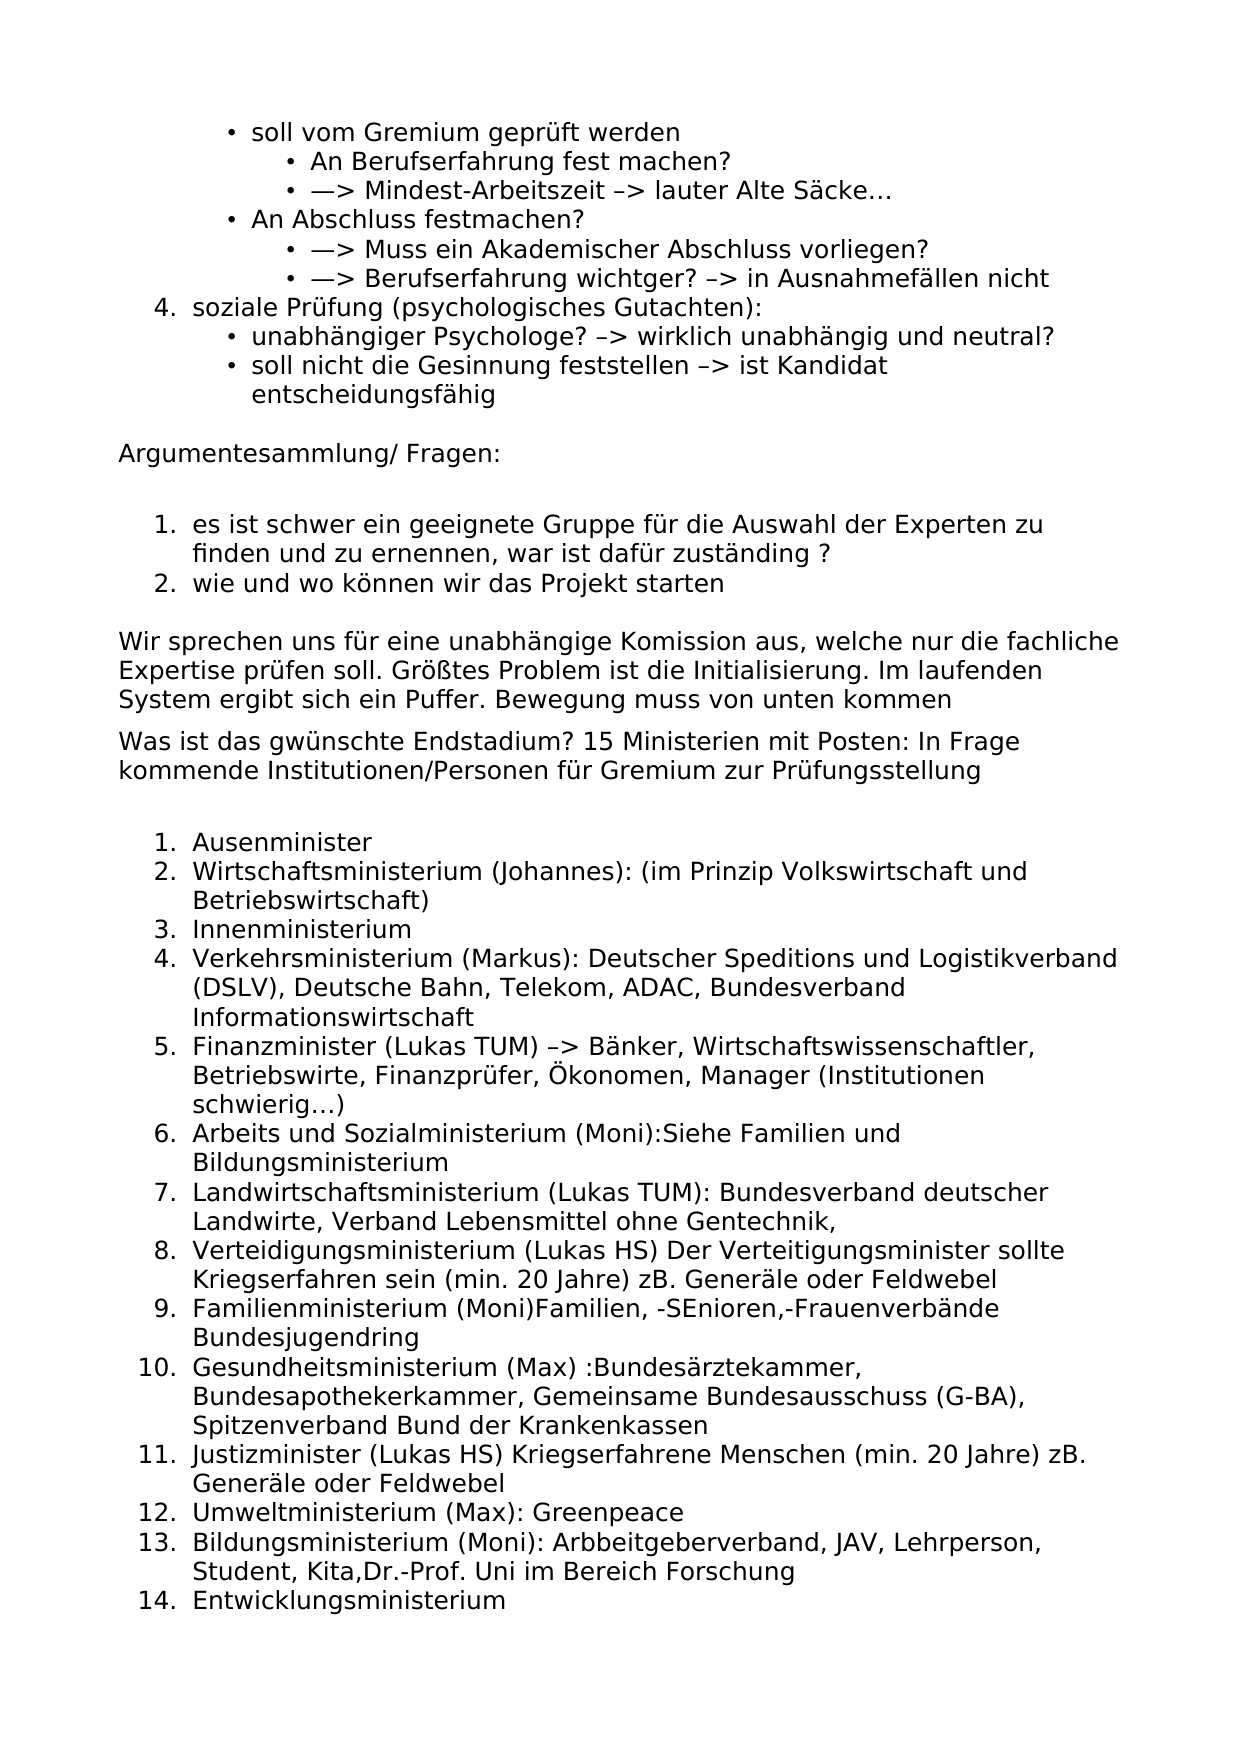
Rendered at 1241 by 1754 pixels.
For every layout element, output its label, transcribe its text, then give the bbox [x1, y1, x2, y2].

list An Berufserfahrung fest machen? [295, 147, 1122, 176]
text Wir sprechen uns für eine unabhängige Komission aus, welche nur die fachliche Expertise prüfen soll. Größtes Problem ist die Initialisierung. Im laufenden System ergibt sich ein Puffer. Bewegung muss von unten kommen [118, 627, 1122, 715]
list wie und wo können wir das Projekt starten [177, 569, 1122, 598]
list Umweltministerium (Max): Greenpeace [177, 1498, 1122, 1528]
list soll vom Gremium geprüft werden [236, 118, 1122, 147]
list Justizminister (Lukas HS) Kriegserfahrene Menschen (min. 20 Jahre) zB. Generäle oder Feldwebel [177, 1440, 1122, 1498]
list es ist schwer ein geeignete Gruppe für die Auswahl der Experten zu finden und zu ernennen, war ist dafür zuständing ? [177, 510, 1122, 569]
list Innenministerium [177, 915, 1122, 944]
text Argumentesammlung/ Fragen: [118, 439, 1122, 468]
list Landwirtschaftsministerium (Lukas TUM): Bundesverband deutscher Landwirte, Verband Lebensmittel ohne Gentechnik, [177, 1178, 1122, 1236]
text Was ist das gwünschte Endstadium? 15 Ministerien mit Posten: In Frage kommende Institutionen/Personen für Gremium zur Prüfungsstellung [118, 727, 1122, 786]
list Entwicklungsministerium [177, 1586, 1122, 1615]
list —> Mindest-Arbeitszeit –> lauter Alte Säcke… [295, 176, 1122, 206]
list —> Muss ein Akademischer Abschluss vorliegen? [295, 235, 1122, 264]
list An Abschluss festmachen? [236, 206, 1122, 235]
list Arbeits und Sozialministerium (Moni):Siehe Familien und Bildungsministerium [177, 1119, 1122, 1178]
list Finanzminister (Lukas TUM) –> Bänker, Wirtschaftswissenschaftler, Betriebswirte, Finanzprüfer, Ökonomen, Manager (Institutionen schwierig…) [177, 1032, 1122, 1119]
list Verkehrsministerium (Markus): Deutscher Speditions und Logistikverband (DSLV), Deutsche Bahn, Telekom, ADAC, Bundesverband Informationswirtschaft [177, 944, 1122, 1032]
list Wirtschaftsministerium (Johannes): (im Prinzip Volkswirtschaft und Betriebswirtschaft) [177, 857, 1122, 915]
list —> Berufserfahrung wichtger? –> in Ausnahmefällen nicht [295, 264, 1122, 293]
list unabhängiger Psychologe? –> wirklich unabhängig und neutral? [236, 322, 1122, 351]
list soll nicht die Gesinnung feststellen –> ist Kandidat entscheidungsfähig [236, 351, 1122, 410]
list Gesundheitsministerium (Max) :Bundesärztekammer, Bundesapothekerkammer, Gemeinsame Bundesausschuss (G-BA), Spitzenverband Bund der Krankenkassen [177, 1353, 1122, 1440]
list soziale Prüfung (psychologisches Gutachten): [177, 293, 1122, 322]
list Verteidigungsministerium (Lukas HS) Der Verteitigungsminister sollte Kriegserfahren sein (min. 20 Jahre) zB. Generäle oder Feldwebel [177, 1236, 1122, 1294]
list Familienministerium (Moni)Familien, -SEnioren,-Frauenverbände Bundesjugendring [177, 1294, 1122, 1353]
list Bildungsministerium (Moni): Arbbeitgeberverband, JAV, Lehrperson, Student, Kita,Dr.-Prof. Uni im Bereich Forschung [177, 1528, 1122, 1586]
list Ausenminister [177, 828, 1122, 857]
